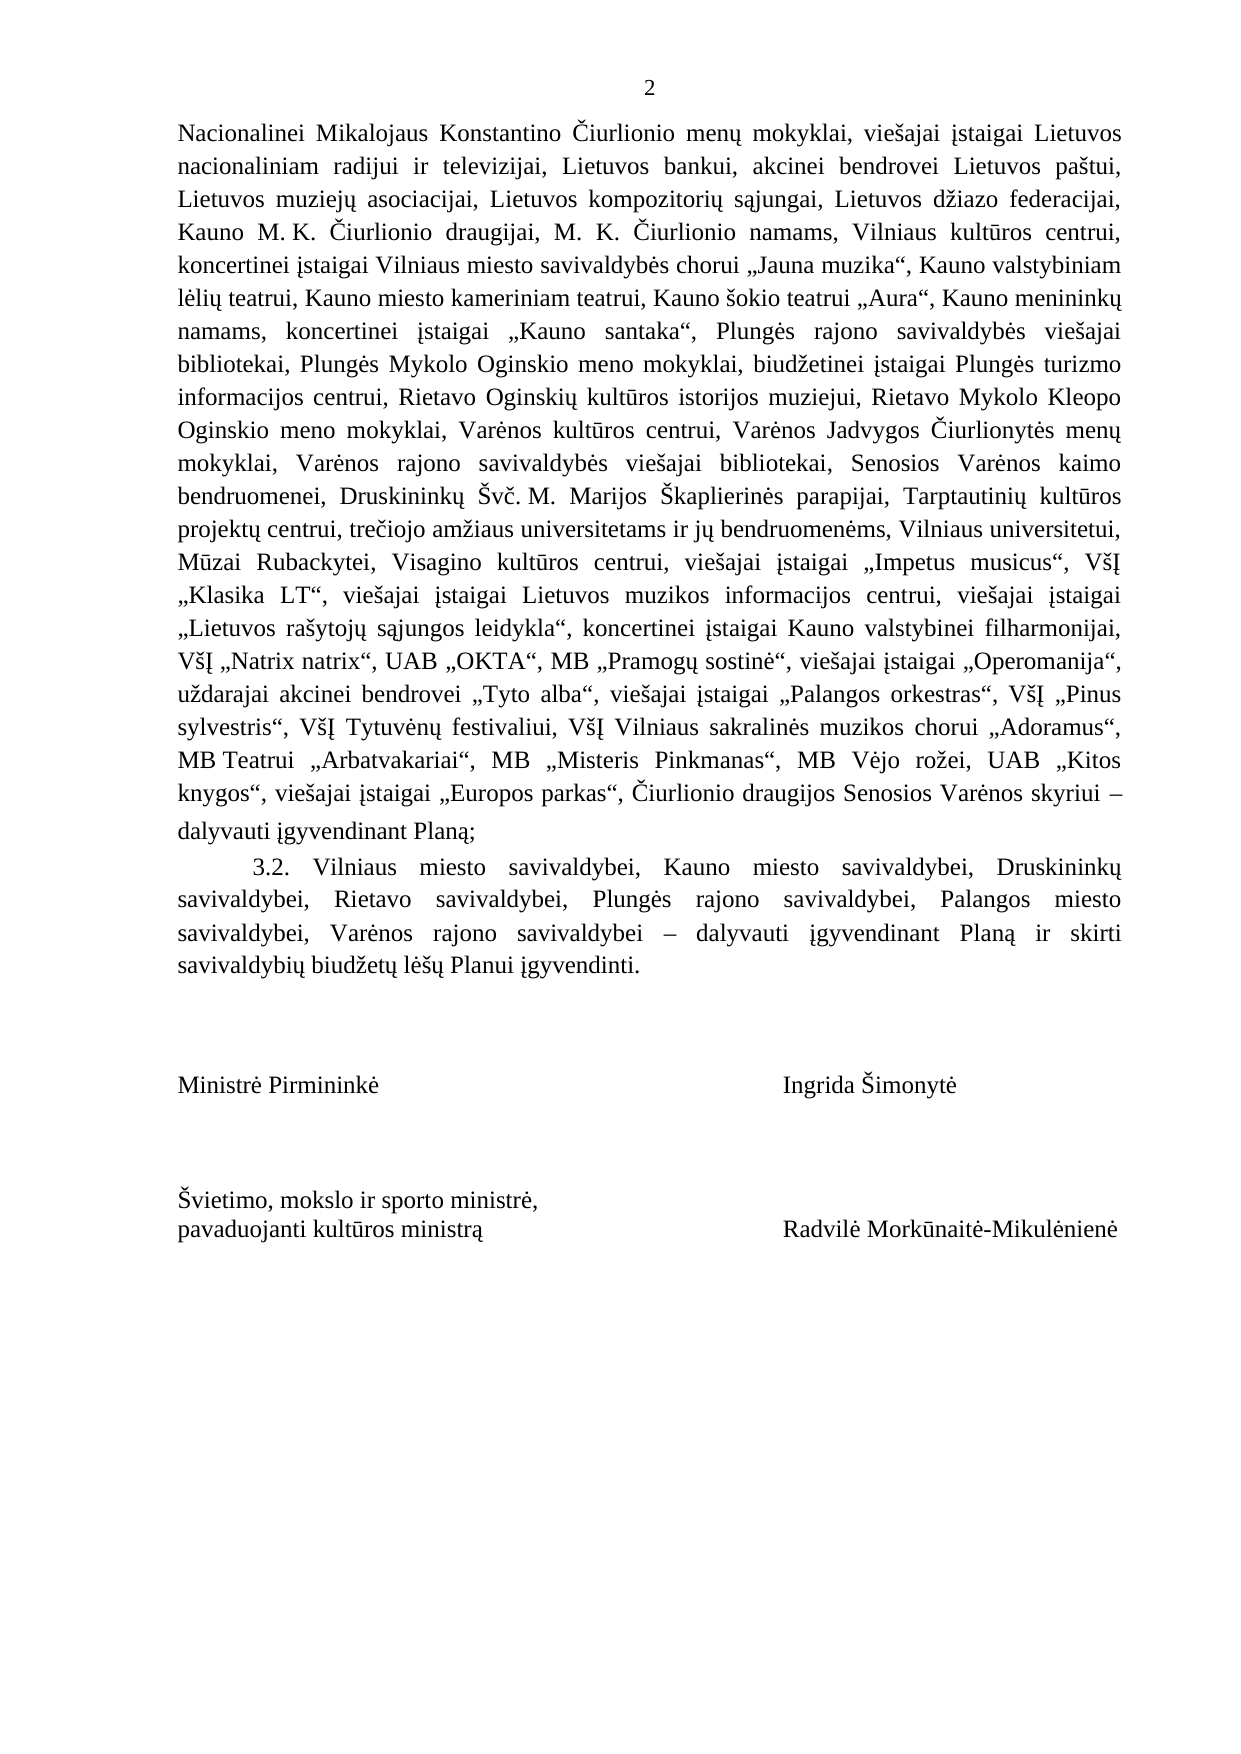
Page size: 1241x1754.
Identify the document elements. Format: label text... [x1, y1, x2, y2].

text pavaduojanti kultūros ministrą Radvilė Morkūnaitė-Mikulėnienė [177, 1214, 1122, 1242]
text 3.2. Vilniaus miesto savivaldybei, Kauno miesto savivaldybei, Druskininkų savivaldybei, Rietavo savivaldybei, Plungės rajono savivaldybei, Palangos miesto savivaldybei, Varėnos rajono savivaldybei – dalyvauti įgyvendinant Planą ir skirti savivaldybių biudžetų lėšų Planui įgyvendinti. [177, 852, 1122, 979]
text Nacionalinei Mikalojaus Konstantino Čiurlionio menų mokyklai, viešajai įstaigai Lietuvos nacionaliniam radijui ir televizijai, Lietuvos bankui, akcinei bendrovei Lietuvos paštui, Lietuvos muziejų asociacijai, Lietuvos kompozitorių sąjungai, Lietuvos džiazo federacijai, Kauno M. K. Čiurlionio draugijai, M. K. Čiurlionio namams, Vilniaus kultūros centrui, koncertinei įstaigai Vilniaus miesto savivaldybės chorui „Jauna muzika“, Kauno valstybiniam lėlių teatrui, Kauno miesto kameriniam teatrui, Kauno šokio teatrui „Aura“, Kauno menininkų namams, koncertinei įstaigai „Kauno santaka“, Plungės rajono savivaldybės viešajai bibliotekai, Plungės Mykolo Oginskio meno mokyklai, biudžetinei įstaigai Plungės turizmo informacijos centrui, Rietavo Oginskių kultūros istorijos muziejui, Rietavo Mykolo Kleopo Oginskio meno mokyklai, Varėnos kultūros centrui, Varėnos Jadvygos Čiurlionytės menų mokyklai, Varėnos rajono savivaldybės viešajai bibliotekai, Senosios Varėnos kaimo bendruomenei, Druskininkų Švč. M. Marijos Škaplierinės parapijai, Tarptautinių kultūros projektų centrui, trečiojo amžiaus universitetams ir jų bendruomenėms, Vilniaus universitetui, Mūzai Rubackytei, Visagino kultūros centrui, viešajai įstaigai „Impetus musicus“, VšĮ „Klasika LT“, viešajai įstaigai Lietuvos muzikos informacijos centrui, viešajai įstaigai „Lietuvos rašytojų sąjungos leidykla“, koncertinei įstaigai Kauno valstybinei filharmonijai, VšĮ „Natrix natrix“, UAB „OKTA“, MB „Pramogų sostinė“, viešajai įstaigai „Operomanija“, uždarajai akcinei bendrovei „Tyto alba“, viešajai įstaigai „Palangos orkestras“, VšĮ „Pinus sylvestris“, VšĮ Tytuvėnų festivaliui, VšĮ Vilniaus sakralinės muzikos chorui „Adoramus“, MB Teatrui „Arbatvakariai“, MB „Misteris Pinkmanas“, MB Vėjo rožei, UAB „Kitos knygos“, viešajai įstaigai „Europos parkas“, Čiurlionio draugijos Senosios Varėnos skyriui ‒ dalyvauti įgyvendinant Planą; [177, 118, 1122, 846]
text Ministrė Pirmininkė Ingrida Šimonytė [177, 1070, 1122, 1099]
text Švietimo, mokslo ir sporto ministrė, [177, 1185, 1122, 1214]
